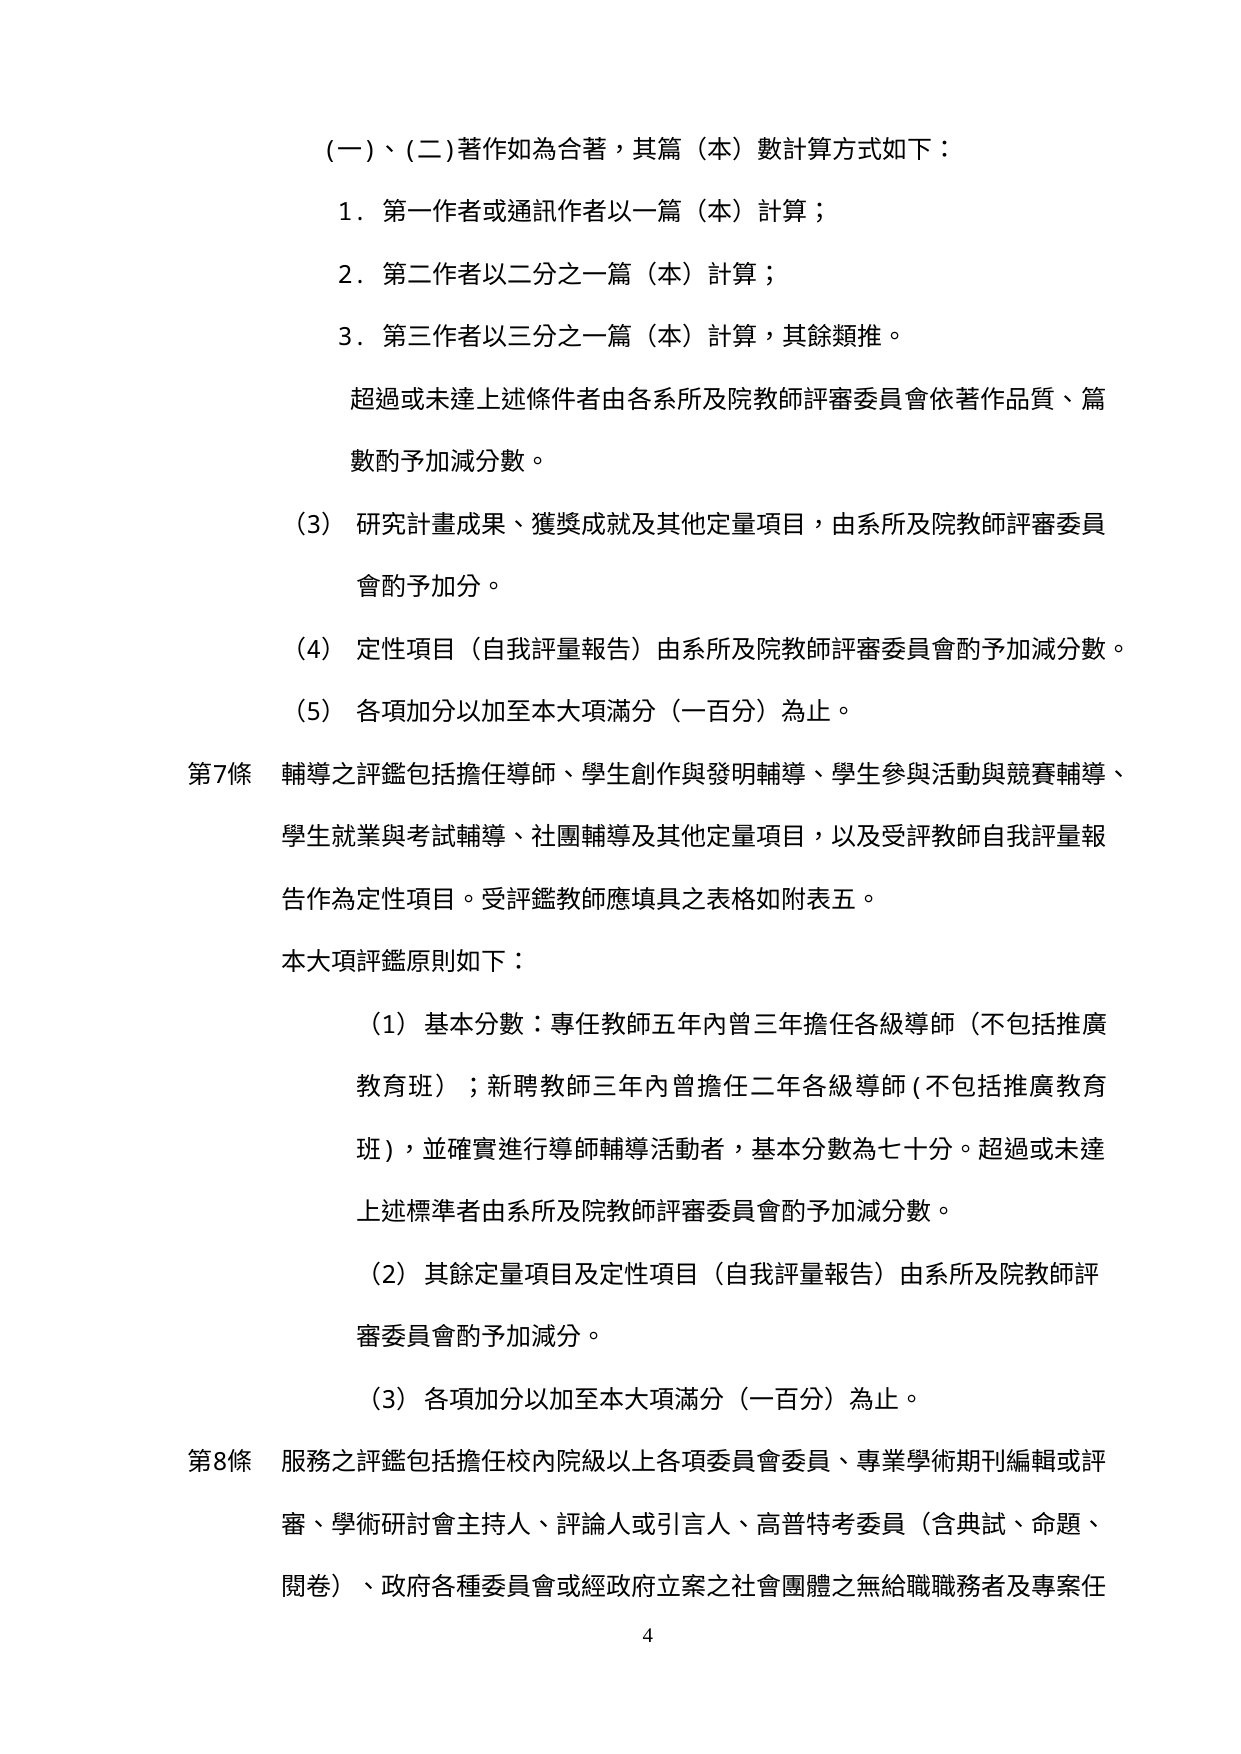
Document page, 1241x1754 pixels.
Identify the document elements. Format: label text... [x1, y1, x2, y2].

list 研究計畫成果、獲獎成就及其他定量項目，由系所及院教師評審委員會酌予加分。 [281, 481, 1107, 606]
list 各項加分以加至本大項滿分（一百分）為止。 [356, 1356, 1107, 1418]
text 3. 第三作者以三分之一篇（本）計算，其餘類推。 [187, 293, 1107, 356]
list 服務之評鑑包括擔任校內院級以上各項委員會委員、專業學術期刊編輯或評審、學術研討會主持人、評論人或引言人、高普特考委員（含典試、命題、閱卷）、政府各種委員會或經政府立案之社會團體之無給職職務者及專案任 [187, 1418, 1107, 1606]
text 1. 第一作者或通訊作者以一篇（本）計算； [187, 168, 1107, 231]
list 其餘定量項目及定性項目（自我評量報告）由系所及院教師評審委員會酌予加減分。 [356, 1231, 1107, 1356]
text (一)、(二)著作如為合著，其篇（本）數計算方式如下： [187, 106, 1107, 168]
list 輔導之評鑑包括擔任導師、學生創作與發明輔導、學生參與活動與競賽輔導、學生就業與考試輔導、社團輔導及其他定量項目，以及受評教師自我評量報告作為定性項目。受評鑑教師應填具之表格如附表五。 [187, 731, 1107, 918]
list 各項加分以加至本大項滿分（一百分）為止。 [281, 668, 1107, 731]
text 本大項評鑑原則如下： [281, 918, 1107, 981]
text 超過或未達上述條件者由各系所及院教師評審委員會依著作品質、篇數酌予加減分數。 [350, 356, 1107, 481]
text 2. 第二作者以二分之一篇（本）計算； [187, 231, 1107, 293]
list 基本分數：專任教師五年內曾三年擔任各級導師（不包括推廣教育班）；新聘教師三年內曾擔任二年各級導師(不包括推廣教育班)，並確實進行導師輔導活動者，基本分數為七十分。超過或未達上述標準者由系所及院教師評審委員會酌予加減分數。 [356, 981, 1107, 1231]
list 定性項目（自我評量報告）由系所及院教師評審委員會酌予加減分數。 [281, 606, 1107, 668]
